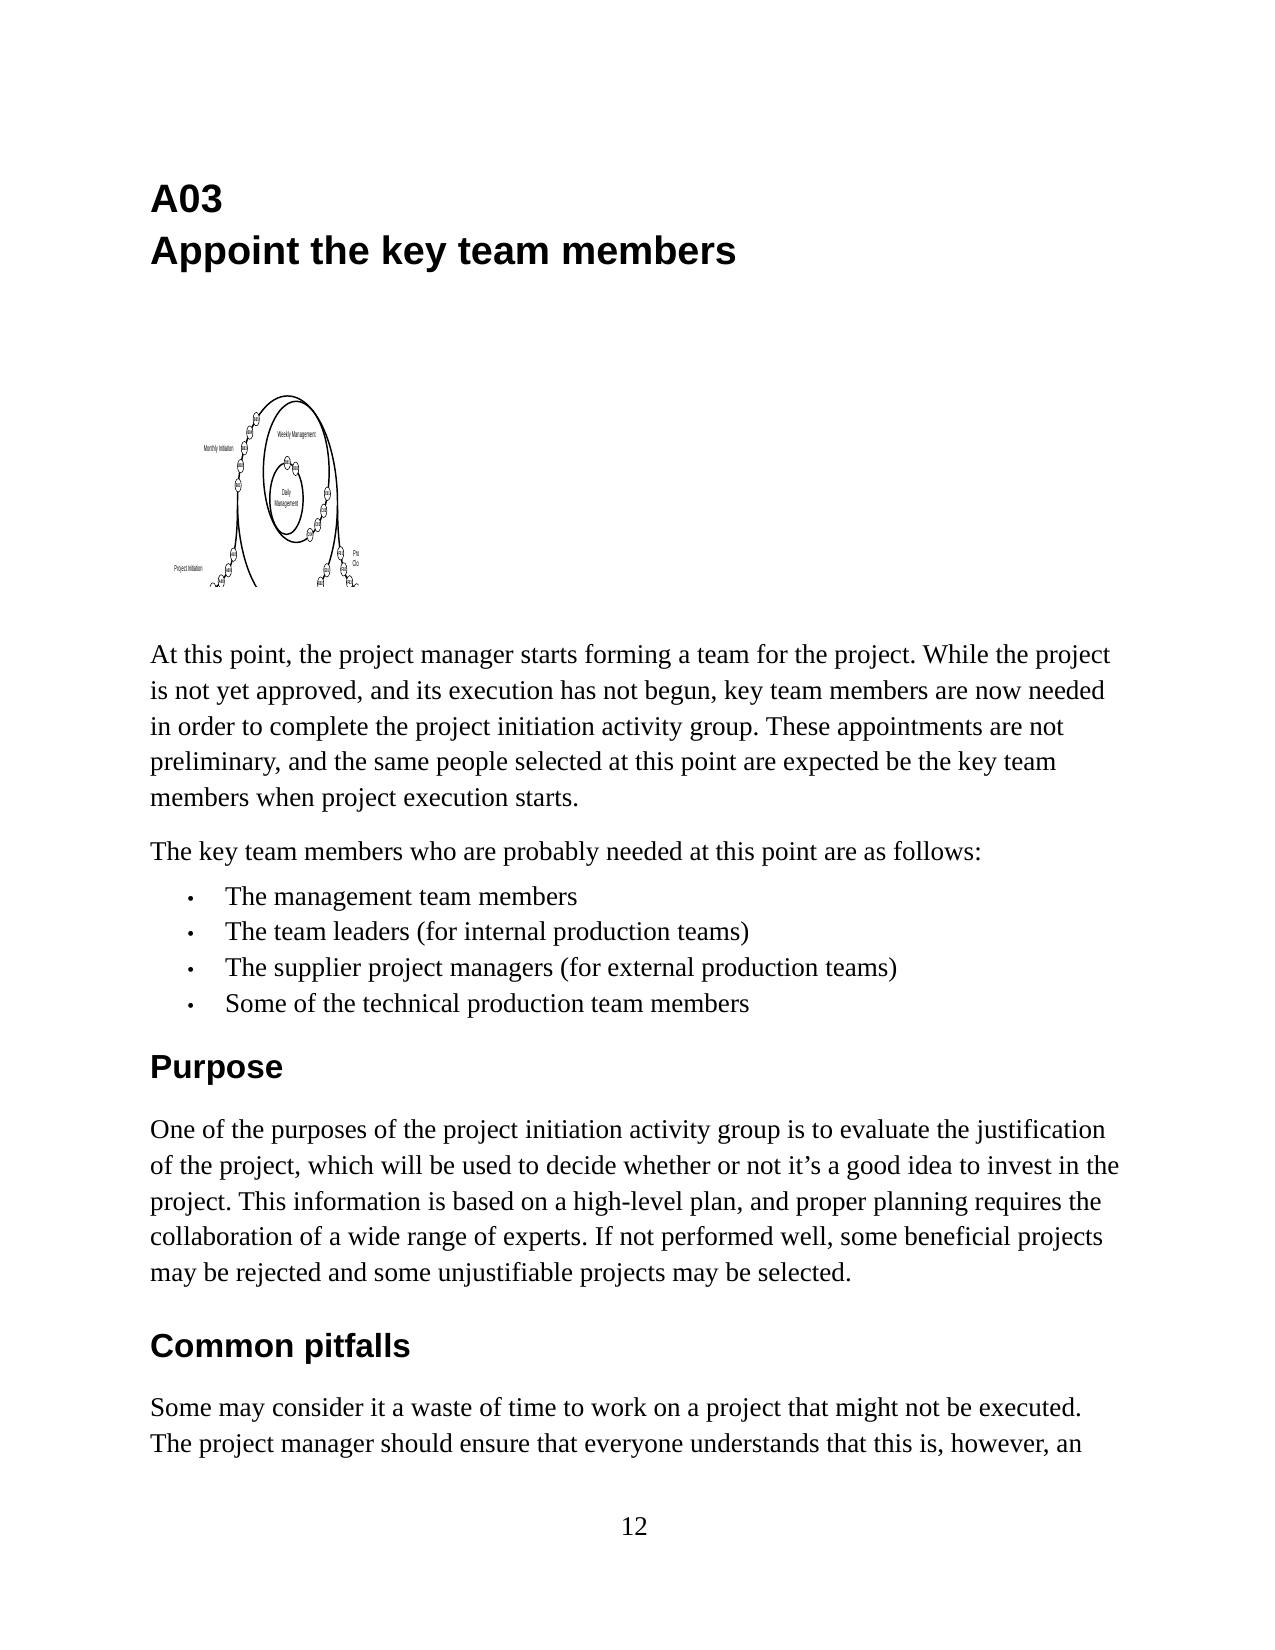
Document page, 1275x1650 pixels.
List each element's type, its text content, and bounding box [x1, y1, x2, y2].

text At this point, the project manager starts forming a team for the project. While the project is not yet approved, and its execution has not begun, key team members are now needed in order to complete the project initiation activity group. These appointments are not preliminary, and the same people selected at this point are expected be the key team members when project execution starts. [150, 638, 1125, 812]
text The key team members who are probably needed at this point are as follows: [150, 835, 1125, 866]
list The supplier project managers (for external production teams) [187, 951, 1125, 982]
subtitle A03 Appoint the key team members [150, 175, 1125, 273]
list The team leaders (for internal production teams) [187, 915, 1125, 946]
subtitle Common pitfalls [150, 1326, 1125, 1364]
list Some of the technical production team members [187, 987, 1125, 1018]
list The management team members [187, 879, 1125, 911]
text Some may consider it a waste of time to work on a project that might not be executed. The project manager should ensure that everyone understands that this is, however, an [150, 1391, 1125, 1458]
subtitle Purpose [150, 1047, 1125, 1086]
text One of the purposes of the project initiation activity group is to evaluate the justification of the project, which will be used to decide whether or not it’s a good idea to invest in the project. This information is based on a high-level plan, and proper planning requires the collaboration of a wide range of experts. If not performed well, some beneficial projects may be rejected and some unjustifiable projects may be selected. [150, 1113, 1125, 1287]
